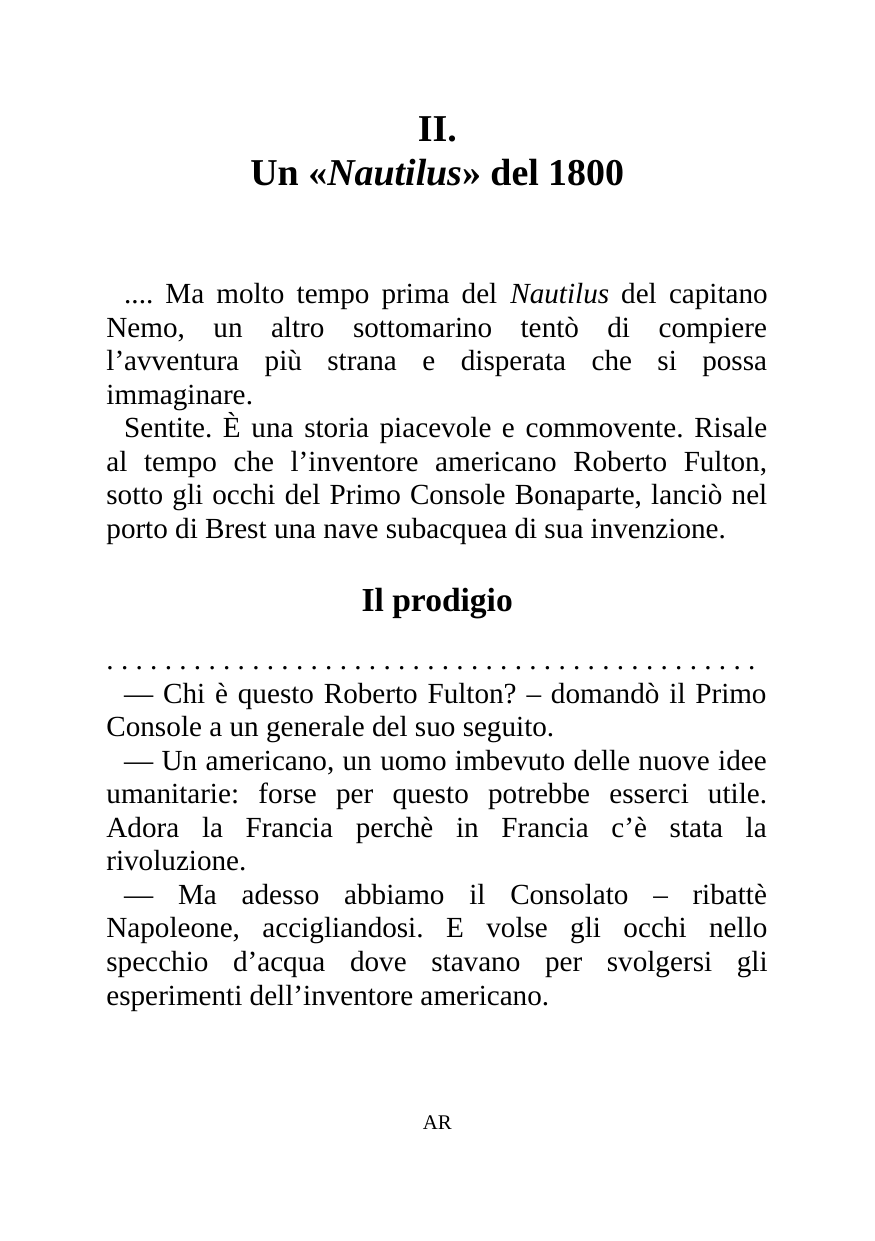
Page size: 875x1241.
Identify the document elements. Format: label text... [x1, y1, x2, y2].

subtitle Il prodigio [106, 580, 768, 619]
text . . . . . . . . . . . . . . . . . . . . . . . . . . . . . . . . . . . . . . . . . . . . . [106, 642, 768, 676]
text Sentite. È una storia piacevole e commovente. Risale al tempo che l’inventore americano Roberto Fulton, sotto gli occhi del Primo Console Bonaparte, lanciò nel porto di Brest una nave subacquea di sua invenzione. [106, 410, 768, 544]
text — Un americano, un uomo imbevuto delle nuove idee umanitarie: forse per questo potrebbe esserci utile. Adora la Francia perchè in Francia c’è stata la rivoluzione. [106, 743, 768, 877]
text .... Ma molto tempo prima del Nautilus del capitano Nemo, un altro sottomarino tentò di compiere l’avventura più strana e disperata che si possa immaginare. [106, 276, 768, 410]
text — Ma adesso abbiamo il Consolato – ribattè Napoleone, accigliandosi. E volse gli occhi nello specchio d’acqua dove stavano per svolgersi gli esperimenti dell’inventore americano. [106, 877, 768, 1011]
subtitle II. Un «Nautilus» del 1800 [106, 106, 768, 193]
text — Chi è questo Roberto Fulton? – domandò il Primo Console a un generale del suo seguito. [106, 676, 768, 743]
